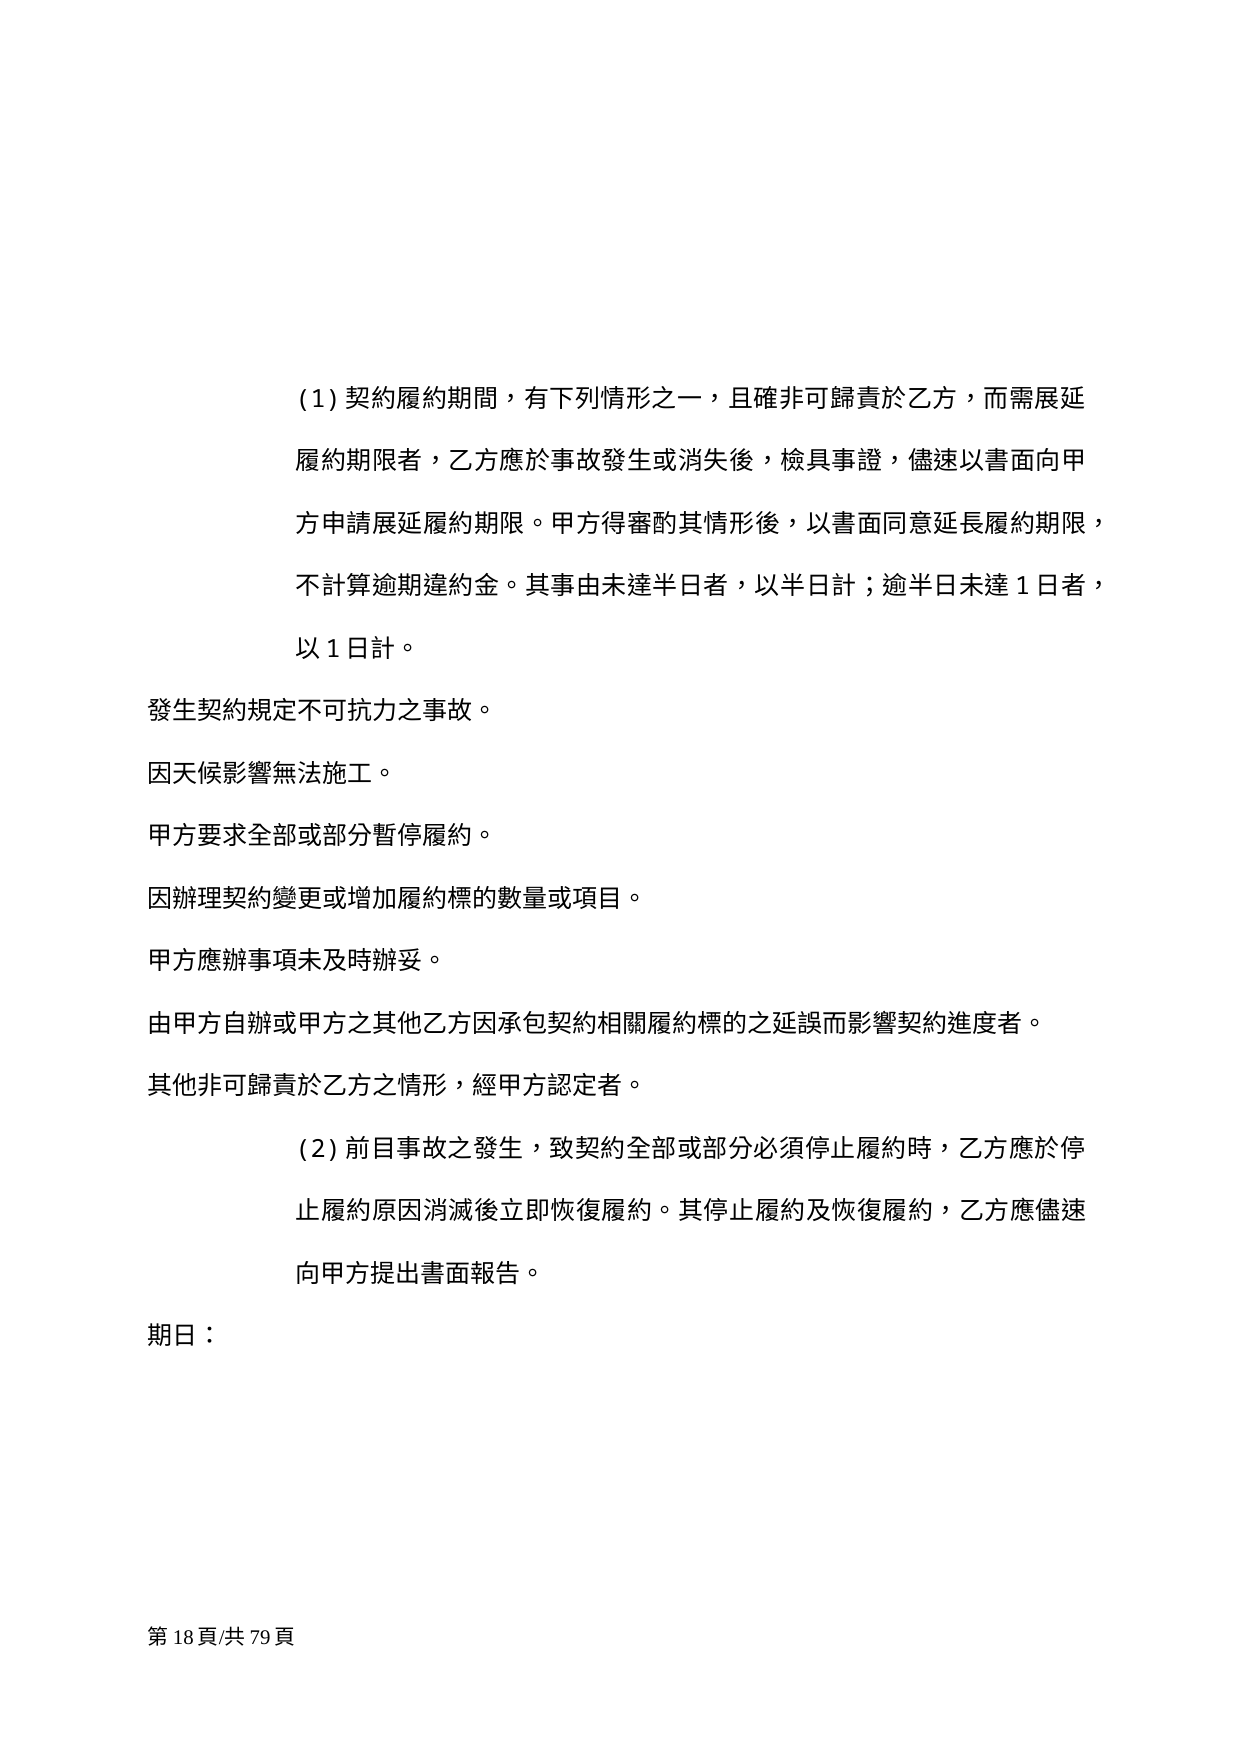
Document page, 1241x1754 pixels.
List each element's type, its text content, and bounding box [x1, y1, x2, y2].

subtitle 甲方要求全部或部分暫停履約。 [148, 792, 1092, 854]
subtitle 發生契約規定不可抗力之事故。 [148, 667, 1092, 729]
list 前目事故之發生，致契約全部或部分必須停止履約時，乙方應於停止履約原因消滅後立即恢復履約。其停止履約及恢復履約，乙方應儘速向甲方提出書面報告。 [295, 1104, 1087, 1292]
subtitle 因天候影響無法施工。 [148, 729, 1092, 792]
list 契約履約期間，有下列情形之一，且確非可歸責於乙方，而需展延履約期限者，乙方應於事故發生或消失後，檢具事證，儘速以書面向甲方申請展延履約期限。甲方得審酌其情形後，以書面同意延長履約期限，不計算逾期違約金。其事由未達半日者，以半日計；逾半日未達1日者，以1日計。 [295, 354, 1087, 667]
subtitle 因辦理契約變更或增加履約標的數量或項目。 [148, 854, 1092, 917]
subtitle 甲方應辦事項未及時辦妥。 [148, 917, 1092, 979]
subtitle 由甲方自辦或甲方之其他乙方因承包契約相關履約標的之延誤而影響契約進度者。 [148, 979, 1092, 1042]
subtitle 期日： [148, 1292, 1092, 1354]
subtitle 其他非可歸責於乙方之情形，經甲方認定者。 [148, 1042, 1092, 1104]
